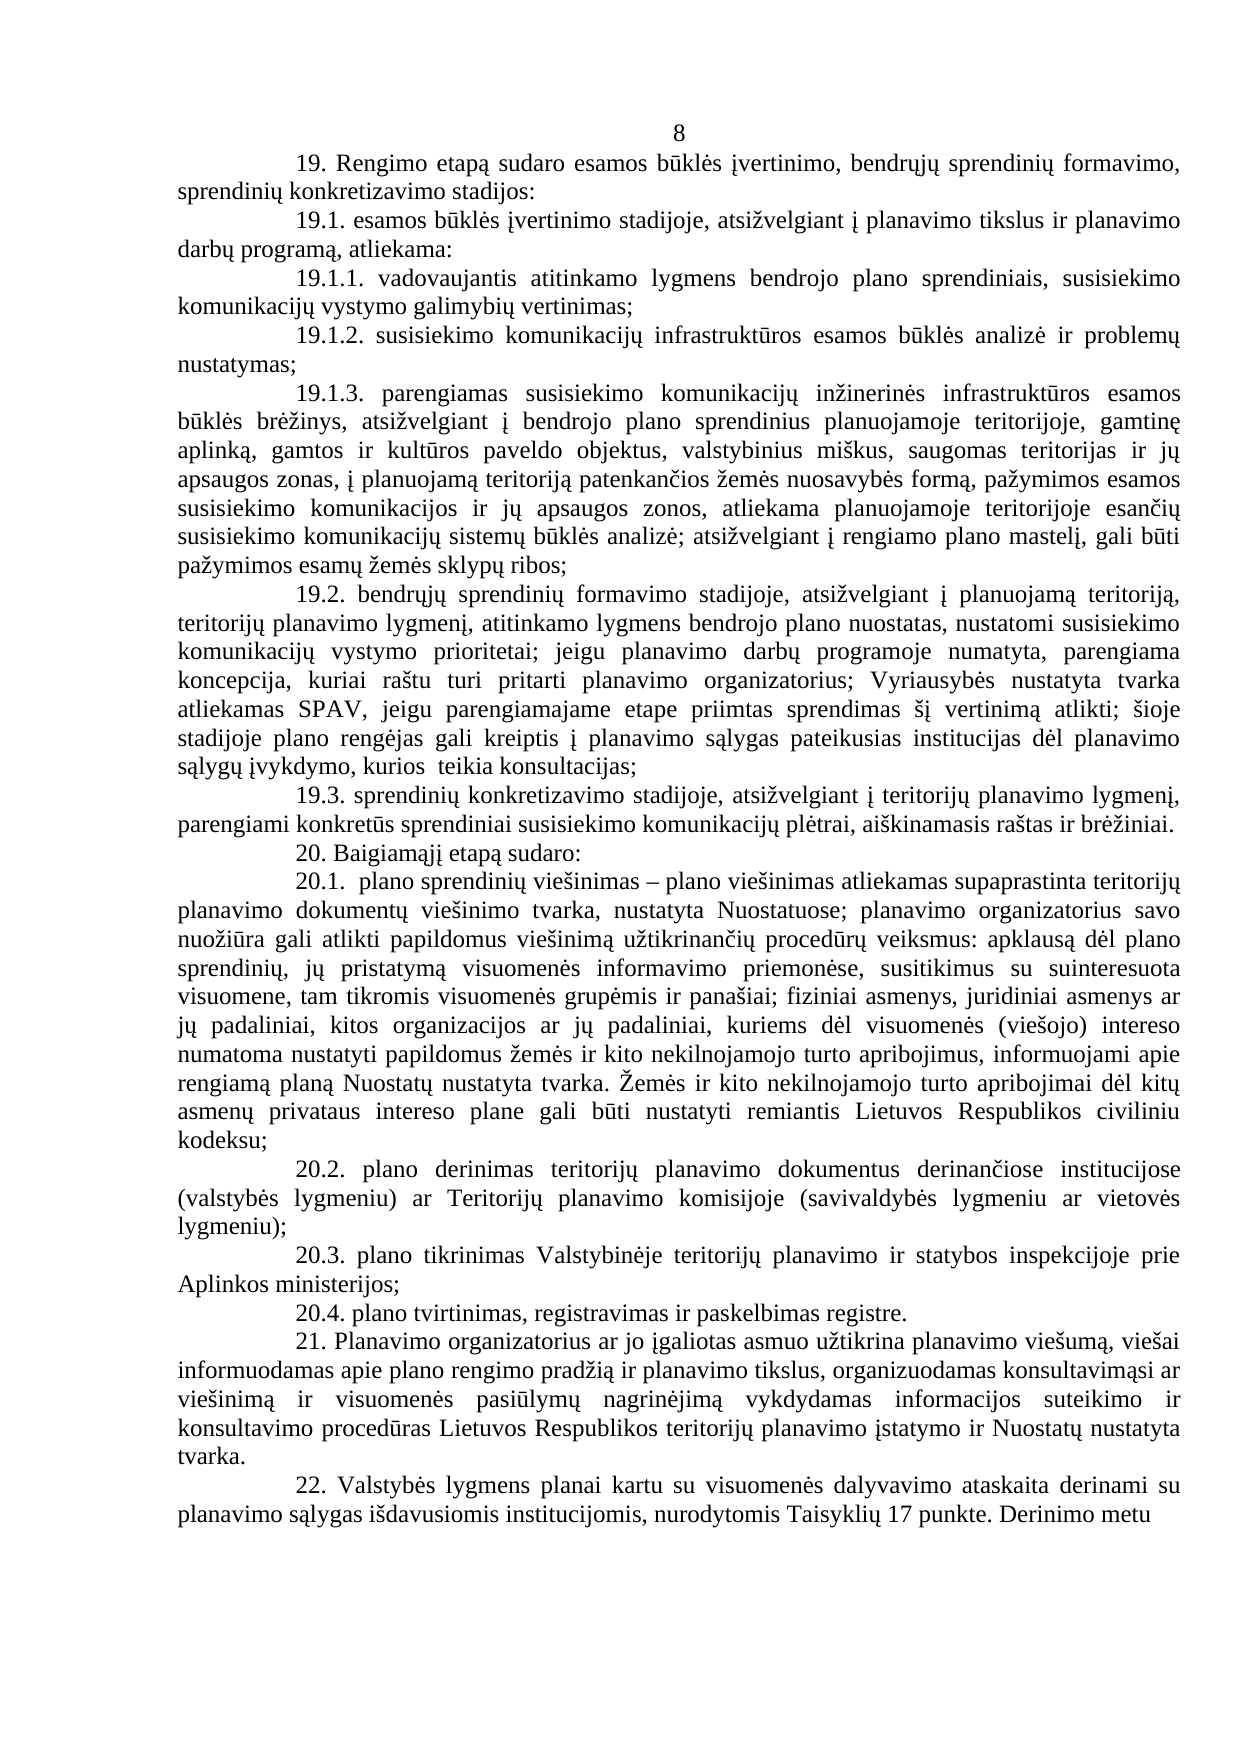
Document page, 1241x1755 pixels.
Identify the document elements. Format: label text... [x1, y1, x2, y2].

text 19.1. esamos būklės įvertinimo stadijoje, atsižvelgiant į planavimo tikslus ir planavimo darbų programą, atliekama: [177, 205, 1181, 263]
text 20.2. plano derinimas teritorijų planavimo dokumentus derinančiose institucijose (valstybės lygmeniu) ar Teritorijų planavimo komisijoje (savivaldybės lygmeniu ar vietovės lygmeniu); [177, 1154, 1181, 1240]
text 22. Valstybės lygmens planai kartu su visuomenės dalyvavimo ataskaita derinami su planavimo sąlygas išdavusiomis institucijomis, nurodytomis Taisyklių 17 punkte. Derinimo metu [177, 1470, 1181, 1528]
text 20.3. plano tikrinimas Valstybinėje teritorijų planavimo ir statybos inspekcijoje prie Aplinkos ministerijos; [177, 1240, 1181, 1298]
text 19.1.3. parengiamas susisiekimo komunikacijų inžinerinės infrastruktūros esamos būklės brėžinys, atsižvelgiant į bendrojo plano sprendinius planuojamoje teritorijoje, gamtinę aplinką, gamtos ir kultūros paveldo objektus, valstybinius miškus, saugomas teritorijas ir jų apsaugos zonas, į planuojamą teritoriją patenkančios žemės nuosavybės formą, pažymimos esamos susisiekimo komunikacijos ir jų apsaugos zonos, atliekama planuojamoje teritorijoje esančių susisiekimo komunikacijų sistemų būklės analizė; atsižvelgiant į rengiamo plano mastelį, gali būti pažymimos esamų žemės sklypų ribos; [177, 378, 1181, 579]
text 19.2. bendrųjų sprendinių formavimo stadijoje, atsižvelgiant į planuojamą teritoriją, teritorijų planavimo lygmenį, atitinkamo lygmens bendrojo plano nuostatas, nustatomi susisiekimo komunikacijų vystymo prioritetai; jeigu planavimo darbų programoje numatyta, parengiama koncepcija, kuriai raštu turi pritarti planavimo organizatorius; Vyriausybės nustatyta tvarka atliekamas SPAV, jeigu parengiamajame etape priimtas sprendimas šį vertinimą atlikti; šioje stadijoje plano rengėjas gali kreiptis į planavimo sąlygas pateikusias institucijas dėl planavimo sąlygų įvykdymo, kurios teikia konsultacijas; [177, 579, 1181, 780]
text 20. Baigiamąjį etapą sudaro: [177, 838, 1181, 866]
text 21. Planavimo organizatorius ar jo įgaliotas asmuo užtikrina planavimo viešumą, viešai informuodamas apie plano rengimo pradžią ir planavimo tikslus, organizuodamas konsultavimąsi ar viešinimą ir visuomenės pasiūlymų nagrinėjimą vykdydamas informacijos suteikimo ir konsultavimo procedūras Lietuvos Respublikos teritorijų planavimo įstatymo ir Nuostatų nustatyta tvarka. [177, 1326, 1181, 1470]
text 19. Rengimo etapą sudaro esamos būklės įvertinimo, bendrųjų sprendinių formavimo, sprendinių konkretizavimo stadijos: [177, 148, 1181, 205]
text 20.1. plano sprendinių viešinimas – plano viešinimas atliekamas supaprastinta teritorijų planavimo dokumentų viešinimo tvarka, nustatyta Nuostatuose; planavimo organizatorius savo nuožiūra gali atlikti papildomus viešinimą užtikrinančių procedūrų veiksmus: apklausą dėl plano sprendinių, jų pristatymą visuomenės informavimo priemonėse, susitikimus su suinteresuota visuomene, tam tikromis visuomenės grupėmis ir panašiai; fiziniai asmenys, juridiniai asmenys ar jų padaliniai, kitos organizacijos ar jų padaliniai, kuriems dėl visuomenės (viešojo) intereso numatoma nustatyti papildomus žemės ir kito nekilnojamojo turto apribojimus, informuojami apie rengiamą planą Nuostatų nustatyta tvarka. Žemės ir kito nekilnojamojo turto apribojimai dėl kitų asmenų privataus intereso plane gali būti nustatyti remiantis Lietuvos Respublikos civiliniu kodeksu; [177, 866, 1181, 1154]
text 19.1.1. vadovaujantis atitinkamo lygmens bendrojo plano sprendiniais, susisiekimo komunikacijų vystymo galimybių vertinimas; [177, 263, 1181, 320]
text 19.3. sprendinių konkretizavimo stadijoje, atsižvelgiant į teritorijų planavimo lygmenį, parengiami konkretūs sprendiniai susisiekimo komunikacijų plėtrai, aiškinamasis raštas ir brėžiniai. [177, 780, 1181, 838]
text 20.4. plano tvirtinimas, registravimas ir paskelbimas registre. [177, 1298, 1181, 1326]
text 19.1.2. susisiekimo komunikacijų infrastruktūros esamos būklės analizė ir problemų nustatymas; [177, 320, 1181, 378]
